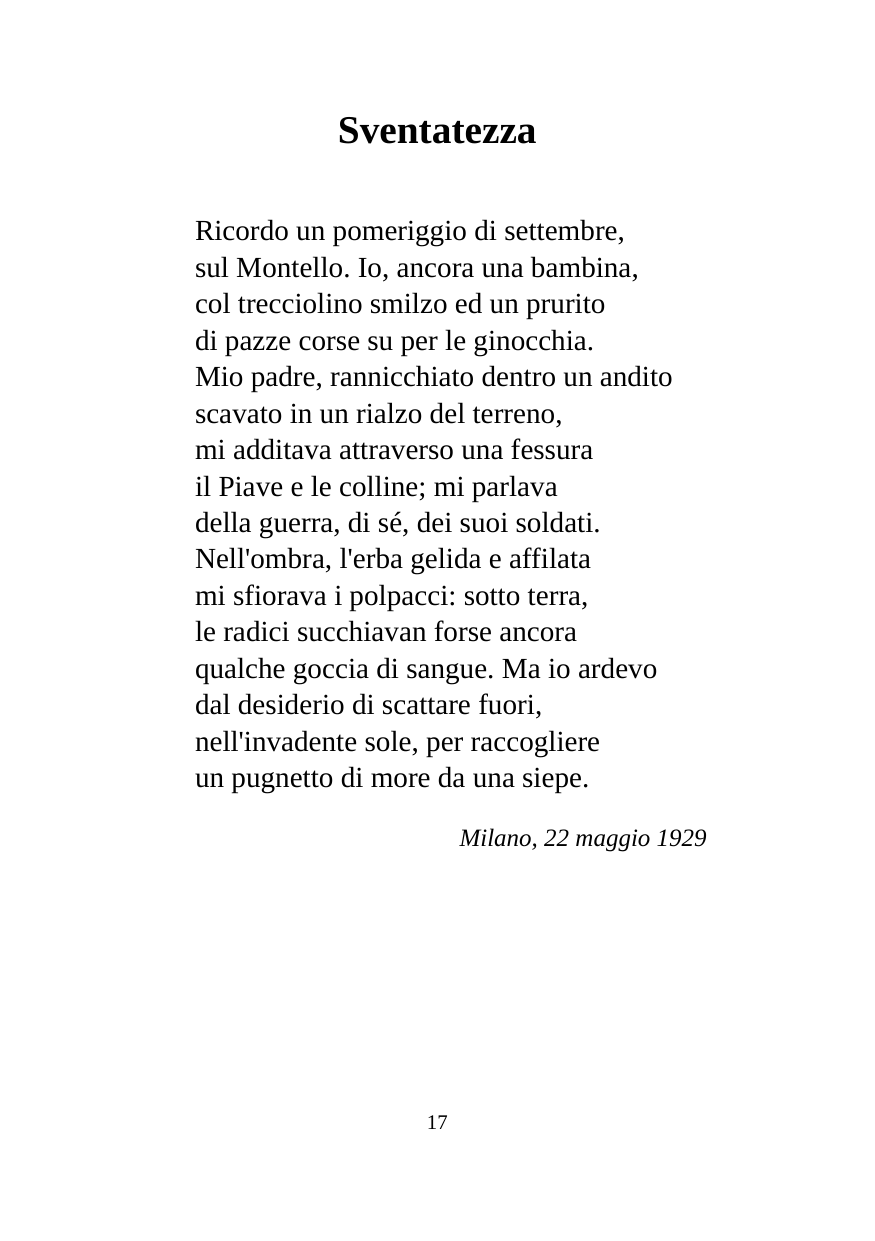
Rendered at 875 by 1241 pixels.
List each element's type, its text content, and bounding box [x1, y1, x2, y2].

text nell'invadente sole, per raccogliere [195, 724, 768, 757]
text col trecciolino smilzo ed un prurito [195, 286, 768, 320]
text dal desiderio di scattare fuori, [195, 687, 768, 721]
text Ricordo un pomeriggio di settembre, [195, 213, 768, 247]
text scavato in un rialzo del terreno, [195, 396, 768, 429]
text Mio padre, rannicchiato dentro un andito [195, 359, 768, 393]
text sul Montello. Io, ancora una bambina, [195, 250, 768, 283]
text Nell'ombra, l'erba gelida e affilata [195, 542, 768, 575]
text qualche goccia di sangue. Ma io ardevo [195, 651, 768, 684]
text un pugnetto di more da una siepe. [195, 760, 768, 794]
text di pazze corse su per le ginocchia. [195, 323, 768, 356]
text le radici succhiavan forse ancora [195, 614, 768, 648]
text della guerra, di sé, dei suoi soldati. [195, 505, 768, 539]
text mi sfiorava i polpacci: sotto terra, [195, 578, 768, 612]
subtitle Sventatezza [106, 106, 768, 152]
text mi additava attraverso una fessura [195, 432, 768, 466]
text il Piave e le colline; mi parlava [195, 469, 768, 502]
text Milano, 22 maggio 1929 [106, 823, 709, 852]
